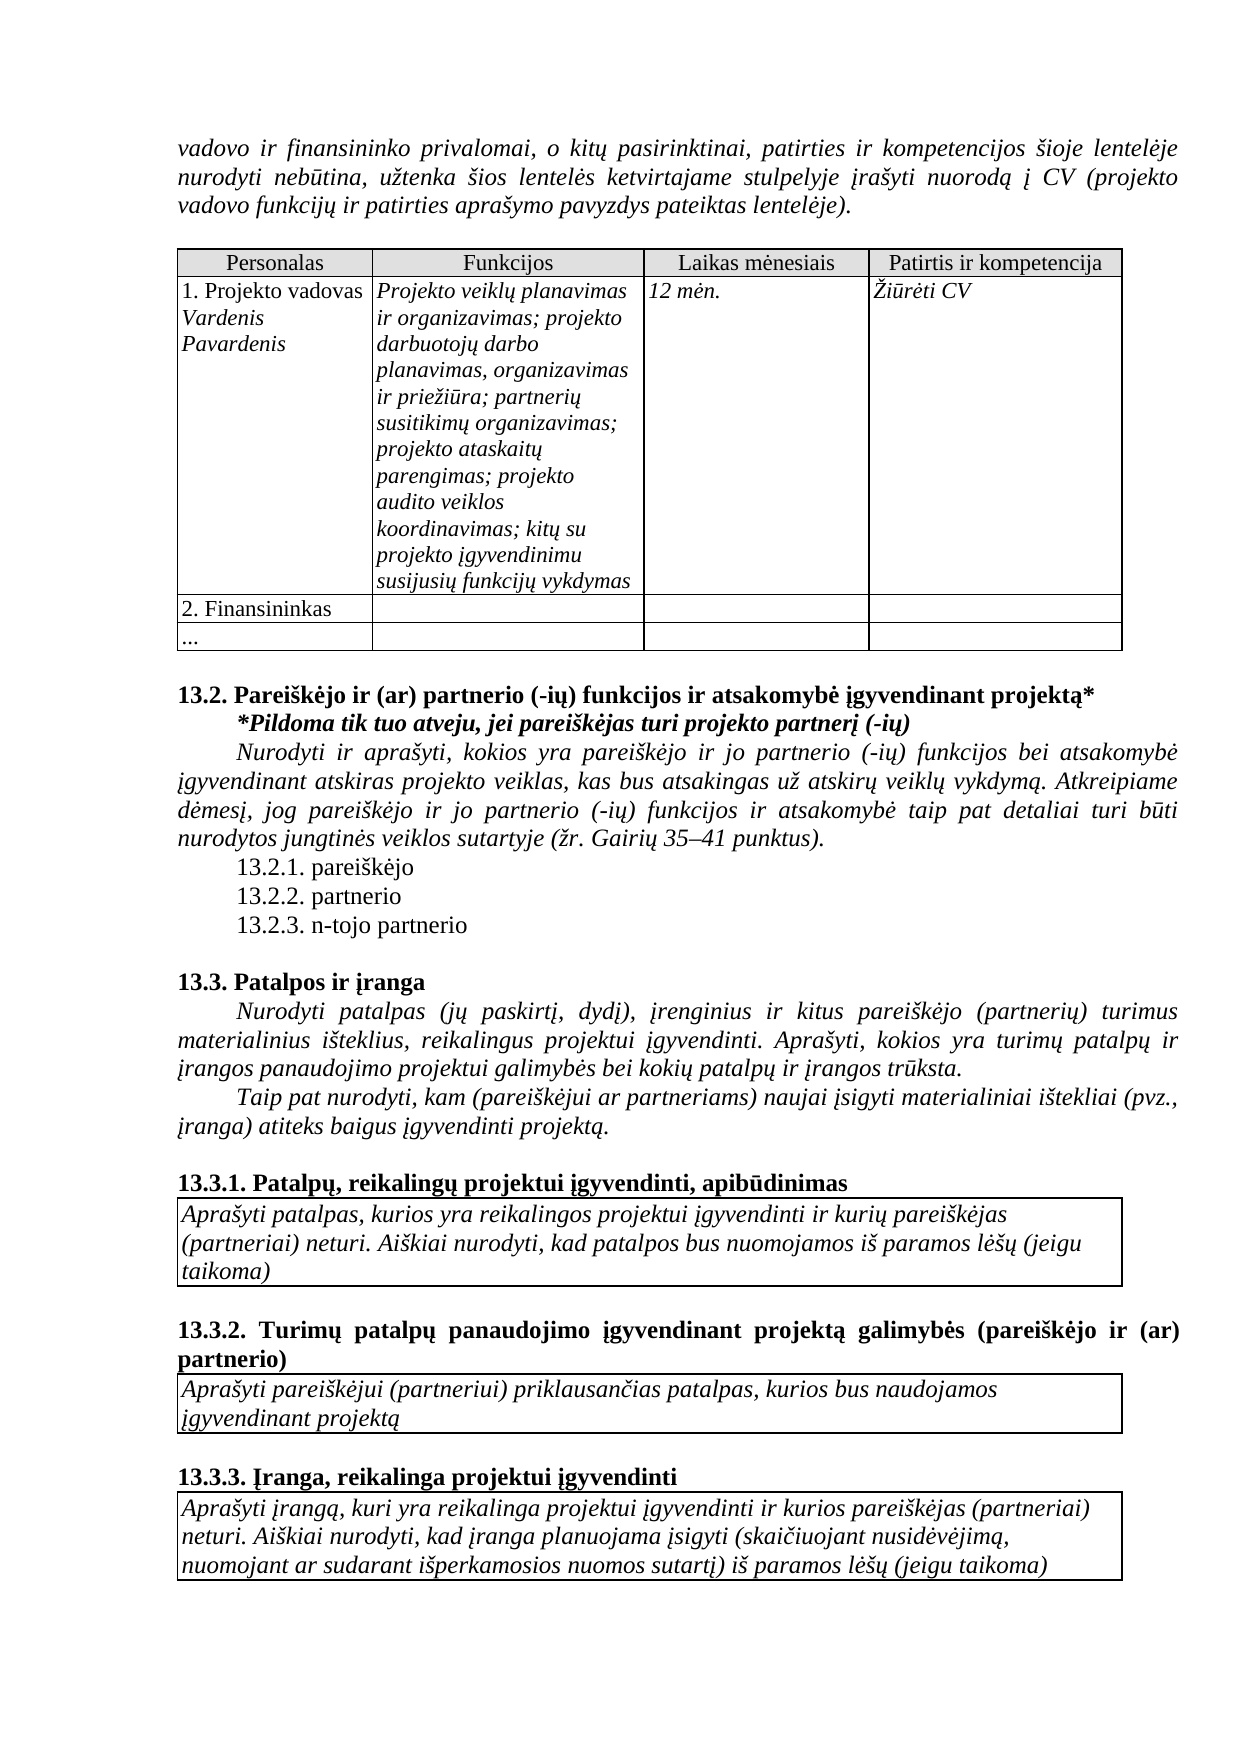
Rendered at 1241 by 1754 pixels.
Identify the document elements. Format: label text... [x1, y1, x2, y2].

text Nurodyti patalpas (jų paskirtį, dydį), įrenginius ir kitus pareiškėjo (partnerių) turimus materialinius išteklius, reikalingus projektui įgyvendinti. Aprašyti, kokios yra turimų patalpų ir įrangos panaudojimo projektui galimybės bei kokių patalpų ir įrangos trūksta. [177, 996, 1181, 1082]
table_cell ... [178, 623, 372, 649]
table_cell [645, 623, 868, 649]
table_header Funkcijos [373, 250, 643, 276]
text Taip pat nurodyti, kam (pareiškėjui ar partneriams) naujai įsigyti materialiniai ištekliai (pvz., įranga) atiteks baigus įgyvendinti projektą. [177, 1082, 1181, 1140]
table_cell [373, 623, 643, 649]
text 13.2. Pareiškėjo ir (ar) partnerio (-ių) funkcijos ir atsakomybė įgyvendinant projektą* [177, 680, 1181, 708]
text vadovo ir finansininko privalomai, o kitų pasirinktinai, patirties ir kompetencijos šioje lentelėje nurodyti nebūtina, užtenka šios lentelės ketvirtajame stulpelyje įrašyti nuorodą į CV (projekto vadovo funkcijų ir patirties aprašymo pavyzdys pateiktas lentelėje). [177, 133, 1181, 219]
table_cell 2. Finansininkas [178, 595, 372, 622]
table_header Personalas [178, 250, 372, 276]
table_cell 12 mėn. [645, 277, 868, 594]
text *Pildoma tik tuo atveju, jei pareiškėjas turi projekto partnerį (-ių) [177, 708, 1181, 737]
table_cell [870, 595, 1121, 622]
table_cell [373, 595, 643, 622]
text 13.3.2. Turimų patalpų panaudojimo įgyvendinant projektą galimybės (pareiškėjo ir (ar) partnerio) [177, 1315, 1181, 1373]
table_header Aprašyti pareiškėjui (partneriui) priklausančias patalpas, kurios bus naudojamos įgyvendinant projektą [178, 1375, 1121, 1432]
table_header Laikas mėnesiais [645, 250, 868, 276]
text 13.3.3. Įranga, reikalinga projektui įgyvendinti [177, 1462, 1181, 1491]
text 13.2.3. n-tojo partnerio [177, 910, 1181, 938]
table_header Aprašyti įrangą, kuri yra reikalinga projektui įgyvendinti ir kurios pareiškėjas (partneriai) neturi. Aiškiai nurodyti, kad įranga planuojama įsigyti (skaičiuojant nusidėvėjimą, nuomojant ar sudarant išperkamosios nuomos sutartį) iš paramos lėšų (jeigu taikoma) [178, 1493, 1121, 1579]
table_header Aprašyti patalpas, kurios yra reikalingos projektui įgyvendinti ir kurių pareiškėjas (partneriai) neturi. Aiškiai nurodyti, kad patalpos bus nuomojamos iš paramos lėšų (jeigu taikoma) [178, 1199, 1121, 1285]
table_cell [645, 595, 868, 622]
text Nurodyti ir aprašyti, kokios yra pareiškėjo ir jo partnerio (-ių) funkcijos bei atsakomybė įgyvendinant atskiras projekto veiklas, kas bus atsakingas už atskirų veiklų vykdymą. Atkreipiame dėmesį, jog pareiškėjo ir jo partnerio (-ių) funkcijos ir atsakomybė taip pat detaliai turi būti nurodytos jungtinės veiklos sutartyje (žr. Gairių 35–41 punktus). [177, 737, 1181, 852]
table_cell [870, 623, 1121, 649]
text 13.3.1. Patalpų, reikalingų projektui įgyvendinti, apibūdinimas [177, 1168, 1181, 1197]
table_cell Projekto veiklų planavimas ir organizavimas; projekto darbuotojų darbo planavimas, organizavimas ir priežiūra; partnerių susitikimų organizavimas; projekto ataskaitų parengimas; projekto audito veiklos koordinavimas; kitų su projekto įgyvendinimu susijusių funkcijų vykdymas [373, 277, 643, 594]
table_header Patirtis ir kompetencija [870, 250, 1121, 276]
table_cell 1. Projekto vadovas Vardenis Pavardenis [178, 277, 372, 594]
text 13.3. Patalpos ir įranga [177, 967, 1181, 996]
table_cell Žiūrėti CV [870, 277, 1121, 594]
text 13.2.2. partnerio [177, 881, 1181, 910]
text 13.2.1. pareiškėjo [177, 852, 1181, 881]
